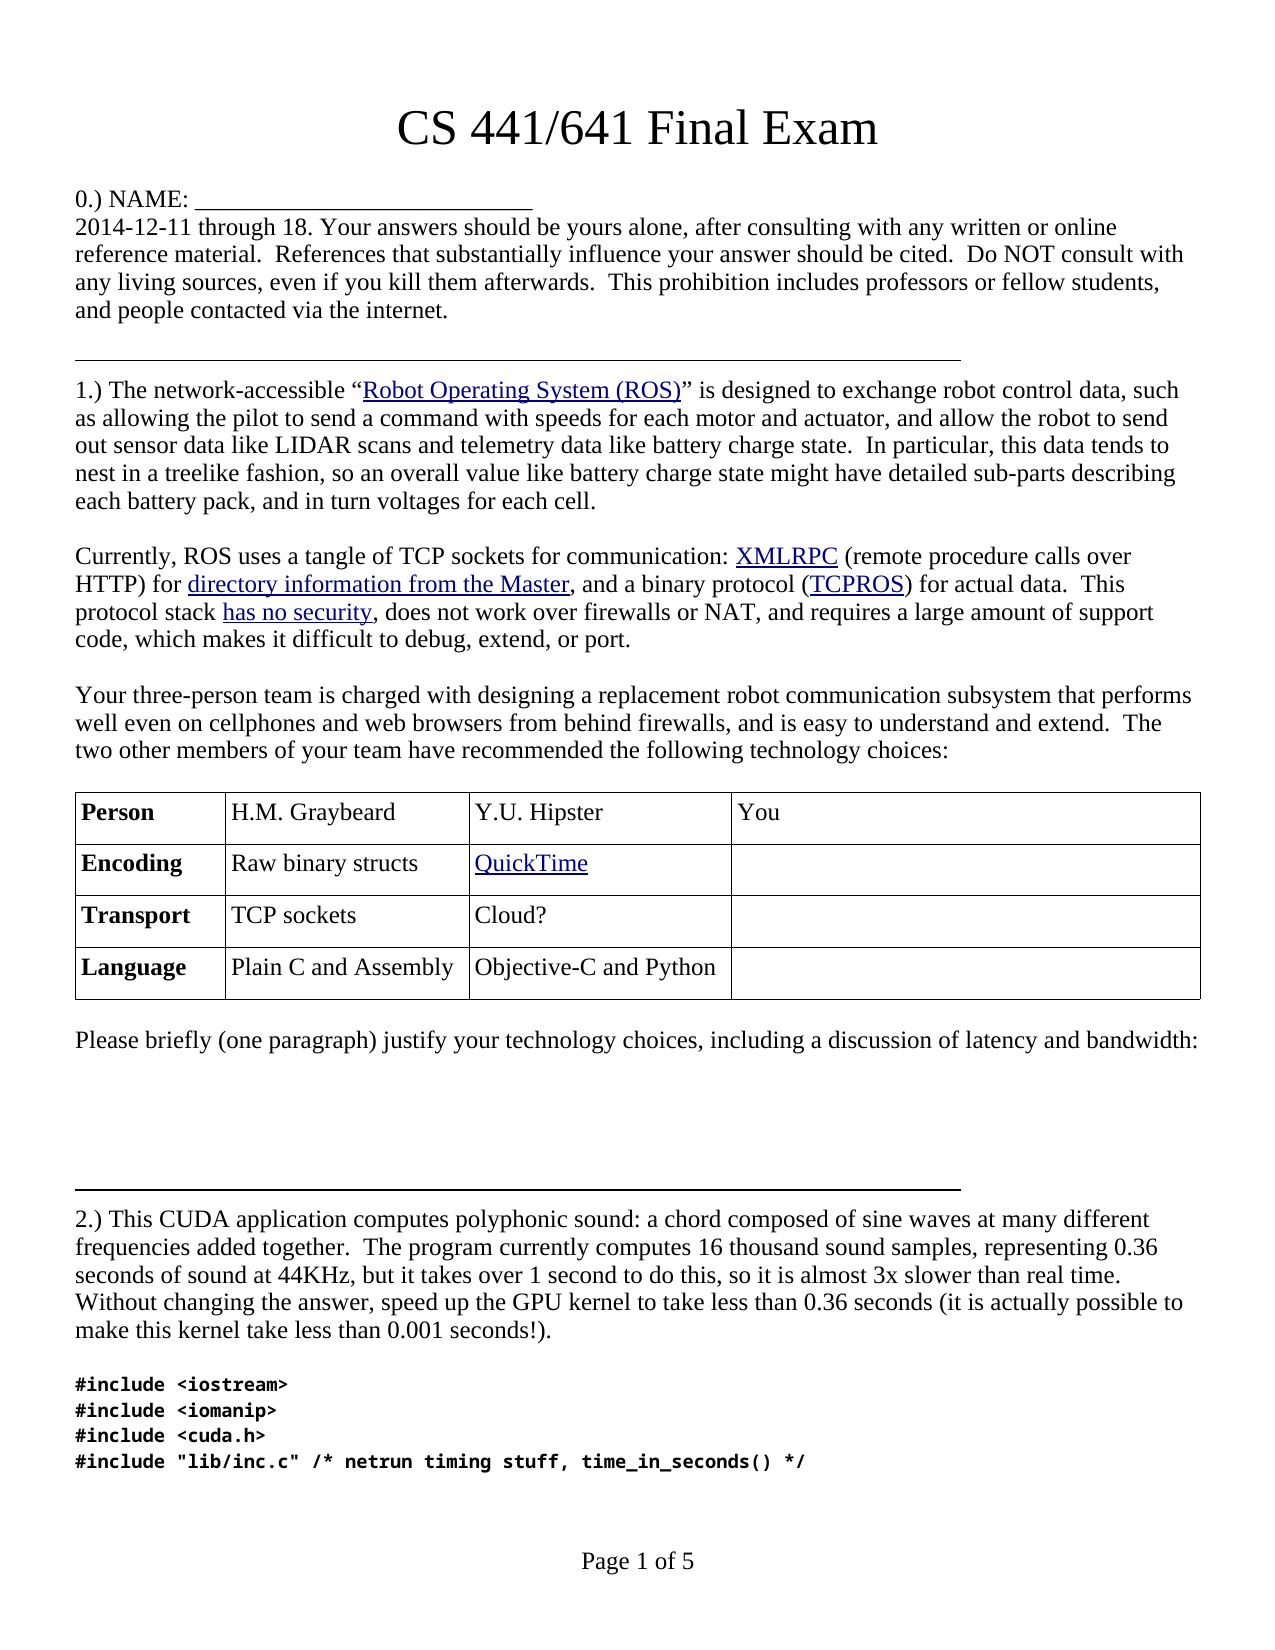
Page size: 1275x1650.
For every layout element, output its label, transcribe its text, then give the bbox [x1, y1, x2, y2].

text #include <iomanip> [75, 1397, 1200, 1423]
table_cell Cloud? [470, 896, 731, 947]
table_cell [732, 845, 1200, 895]
text 1.) The network-accessible “Robot Operating System (ROS)” is designed to exchange robot control data, such as allowing the pilot to send a command with speeds for each motor and actuator, and allow the robot to send out sensor data like LIDAR scans and telemetry data like battery charge state. In particular, this data tends to nest in a treelike fashion, so an overall value like battery charge state might have detailed sub-parts describing each battery pack, and in turn voltages for each cell. [75, 376, 1200, 515]
table_header Person [76, 793, 225, 843]
text #include <cuda.h> [75, 1423, 1200, 1448]
text Your three-person team is charged with designing a replacement robot communication subsystem that performs well even on cellphones and web browsers from behind firewalls, and is easy to understand and extend. The two other members of your team have recommended the following technology choices: [75, 681, 1200, 764]
text Please briefly (one paragraph) justify your technology choices, including a discussion of latency and bandwidth: [75, 1027, 1200, 1054]
table_cell TCP sockets [226, 896, 469, 947]
table_cell [732, 948, 1200, 999]
table_cell Plain C and Assembly [226, 948, 469, 999]
text 0.) NAME: ___________________________ 2014-12-11 through 18. Your answers should be yours alone, after consulting with any written or online reference material. References that substantially influence your answer should be cited. Do NOT consult with any living sources, even if you kill them afterwards. This prohibition includes professors or fellow students, and people contacted via the internet. [75, 185, 1200, 323]
table_cell Objective-C and Python [470, 948, 731, 999]
table_cell QuickTime [470, 845, 731, 895]
text #include "lib/inc.c" /* netrun timing stuff, time_in_seconds() */ [75, 1448, 1200, 1474]
text 2.) This CUDA application computes polyphonic sound: a chord composed of sine waves at many different frequencies added together. The program currently computes 16 thousand sound samples, representing 0.36 seconds of sound at 44KHz, but it takes over 1 second to do this, so it is almost 3x slower than real time. Without changing the answer, speed up the GPU kernel to take less than 0.36 seconds (it is actually possible to make this kernel take less than 0.001 seconds!). [75, 1205, 1200, 1344]
table_header H.M. Graybeard [226, 793, 469, 843]
table_cell Language [76, 948, 225, 999]
table_cell [732, 896, 1200, 947]
table_header You [732, 793, 1200, 843]
table_cell Encoding [76, 845, 225, 895]
text Currently, ROS uses a tangle of TCP sockets for communication: XMLRPC (remote procedure calls over HTTP) for directory information from the Master, and a binary protocol (TCPROS) for actual data. This protocol stack has no security, does not work over firewalls or NAT, and requires a large amount of support code, which makes it difficult to debug, extend, or port. [75, 542, 1200, 653]
table_header Y.U. Hipster [470, 793, 731, 843]
table_cell Raw binary structs [226, 845, 469, 895]
text #include <iostream> [75, 1372, 1200, 1397]
table_cell Transport [76, 896, 225, 947]
subtitle CS 441/641 Final Exam [75, 100, 1200, 155]
